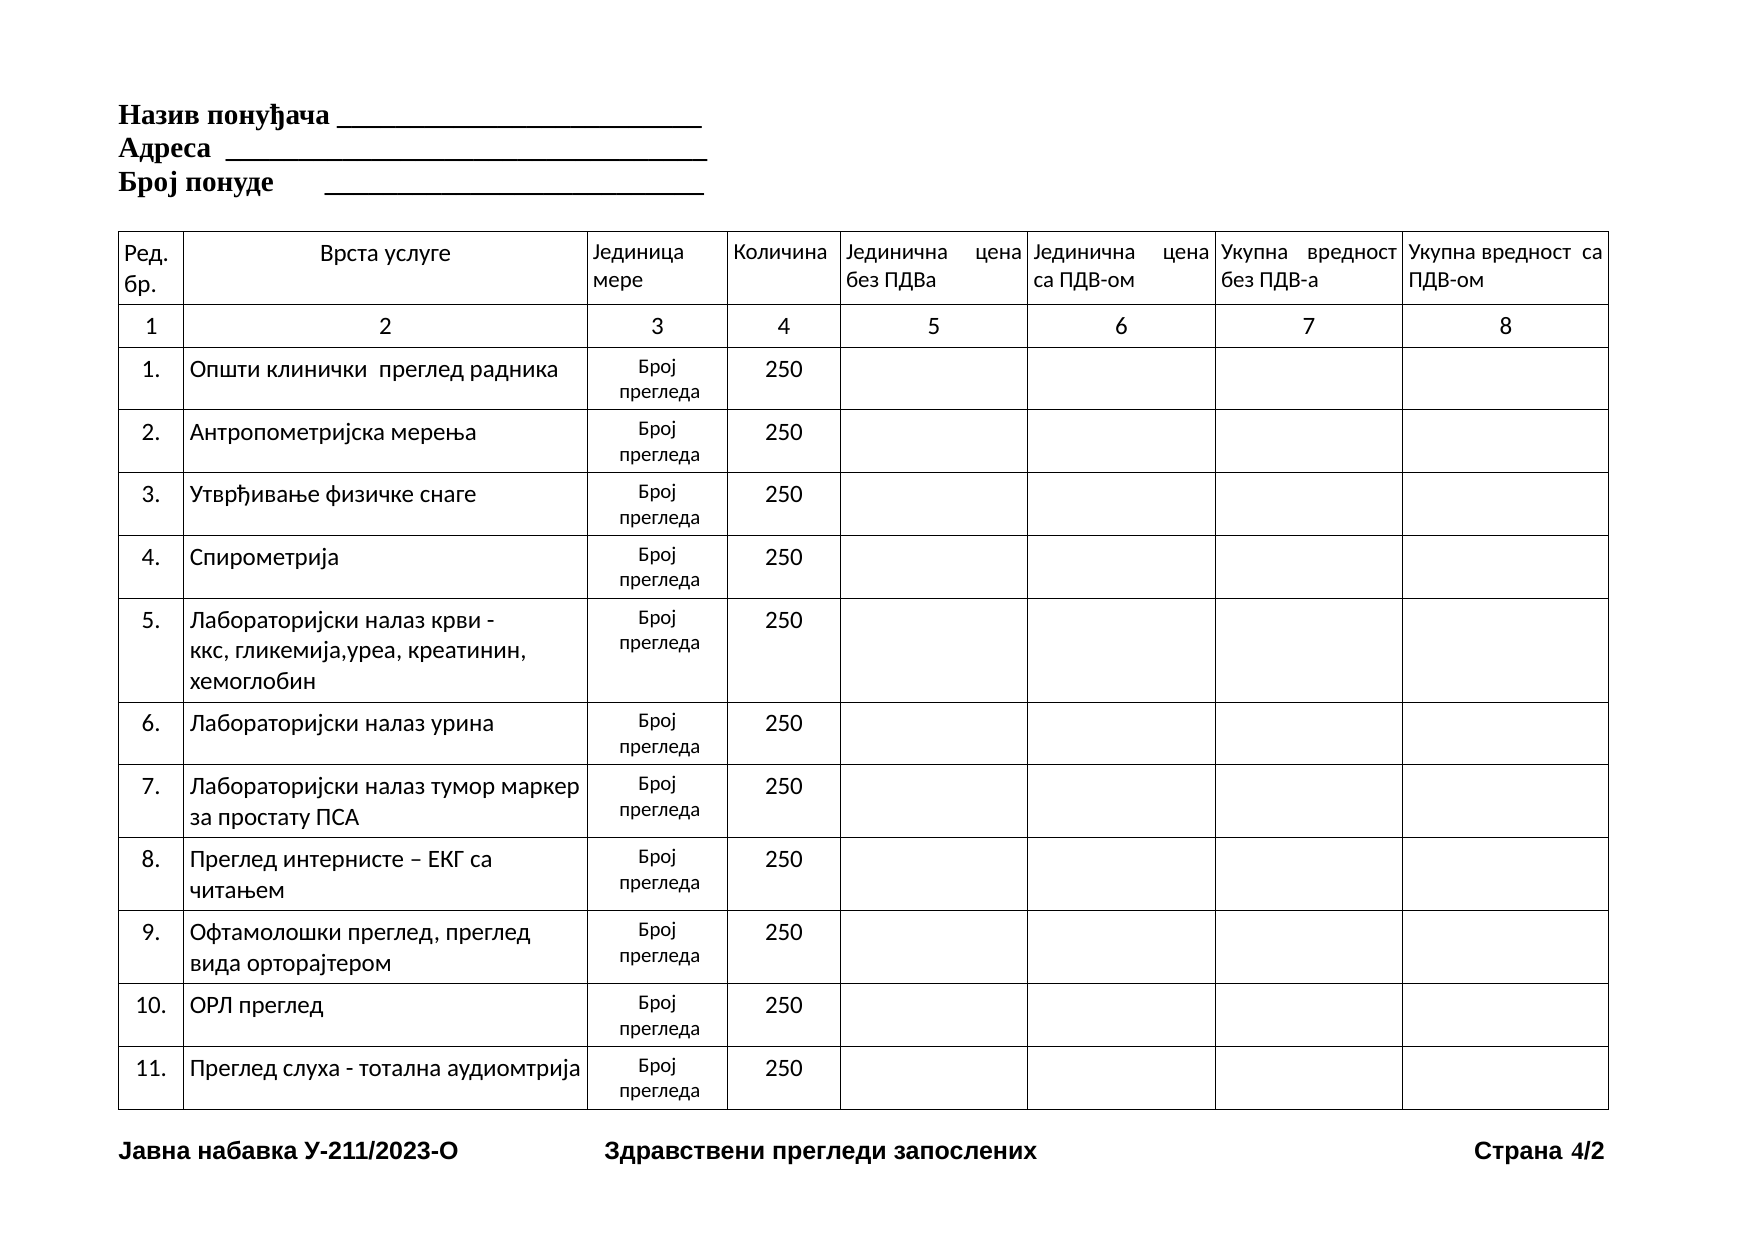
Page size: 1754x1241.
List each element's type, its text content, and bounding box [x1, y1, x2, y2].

table_cell 250 [728, 410, 840, 472]
table_cell [1403, 536, 1608, 598]
table_cell [1216, 984, 1402, 1046]
table_cell [1403, 765, 1608, 837]
table_cell 8 [1403, 305, 1608, 347]
table_header Укупна вредност са ПДВ-ом [1403, 232, 1608, 304]
table_cell 250 [728, 536, 840, 598]
table_cell 4. [119, 536, 183, 598]
table_cell [841, 599, 1027, 701]
table_cell [841, 838, 1027, 910]
table_cell 250 [728, 703, 840, 764]
table_cell Број прегледа [588, 410, 727, 472]
table_cell Број прегледа [588, 984, 727, 1046]
text Број понуде __________________________ [118, 164, 1679, 197]
table_cell [841, 473, 1027, 535]
table_cell Спирометрија [184, 536, 587, 598]
table_cell [1216, 838, 1402, 910]
table_cell 11. [119, 1047, 183, 1109]
table_cell 250 [728, 473, 840, 535]
table_cell 250 [728, 984, 840, 1046]
table_cell 1 [119, 305, 183, 347]
table_cell [1403, 703, 1608, 764]
table_cell [1403, 838, 1608, 910]
table_cell 2 [184, 305, 587, 347]
table_cell 6 [1028, 305, 1215, 347]
table_cell [1216, 1047, 1402, 1109]
table_cell [1403, 599, 1608, 701]
table_cell 7 [1216, 305, 1402, 347]
table_cell [1028, 765, 1215, 837]
table_cell [841, 765, 1027, 837]
table_cell ОРЛ преглед [184, 984, 587, 1046]
table_header Јединична цена без ПДВа [841, 232, 1027, 304]
table_cell [1028, 984, 1215, 1046]
table_cell 250 [728, 1047, 840, 1109]
table_cell [1028, 599, 1215, 701]
text Назив понуђача _________________________ [118, 97, 1679, 130]
text Адреса _________________________________ [118, 130, 1679, 164]
table_cell 3 [588, 305, 727, 347]
table_cell [1403, 348, 1608, 409]
table_header Ред.бр. [119, 232, 183, 304]
table_cell [1028, 410, 1215, 472]
table_cell 3. [119, 473, 183, 535]
table_cell 2. [119, 410, 183, 472]
table_cell [1028, 703, 1215, 764]
table_cell Лабораторијски налаз тумор маркер за простату ПСА [184, 765, 587, 837]
table_cell [1216, 410, 1402, 472]
table_cell [1028, 911, 1215, 983]
table_cell [1028, 1047, 1215, 1109]
table_cell 1. [119, 348, 183, 409]
table_cell [1216, 703, 1402, 764]
table_cell [841, 984, 1027, 1046]
table_cell [1216, 599, 1402, 701]
table_cell Број прегледа [588, 599, 727, 701]
table_cell Број прегледа [588, 473, 727, 535]
table_cell [1216, 536, 1402, 598]
table_cell Лабораторијски налаз урина [184, 703, 587, 764]
table_cell Број прегледа [588, 765, 727, 837]
table_header Количина [728, 232, 840, 304]
table_cell [1028, 536, 1215, 598]
table_cell [1028, 838, 1215, 910]
table_cell [841, 348, 1027, 409]
table_cell 7. [119, 765, 183, 837]
table_cell Офтамолошки преглед, преглед вида орторајтером [184, 911, 587, 983]
table_cell 250 [728, 911, 840, 983]
table_cell Број прегледа [588, 1047, 727, 1109]
table_cell [841, 1047, 1027, 1109]
table_cell [1216, 348, 1402, 409]
table_cell 250 [728, 765, 840, 837]
table_cell [1403, 1047, 1608, 1109]
table_cell [1403, 911, 1608, 983]
table_cell 250 [728, 838, 840, 910]
table_cell 250 [728, 599, 840, 701]
table_cell [1403, 410, 1608, 472]
table_cell [1216, 765, 1402, 837]
table_cell Утврђивање физичке снаге [184, 473, 587, 535]
table_header Укупна вредност без ПДВ-а [1216, 232, 1402, 304]
table_cell [841, 410, 1027, 472]
table_header Јединична цена са ПДВ-ом [1028, 232, 1215, 304]
table_cell 250 [728, 348, 840, 409]
table_cell 5 [841, 305, 1027, 347]
table_header Јединица мере [588, 232, 727, 304]
table_cell 10. [119, 984, 183, 1046]
table_cell [841, 703, 1027, 764]
table_cell [1403, 473, 1608, 535]
table_cell [1216, 911, 1402, 983]
table_cell Број прегледа [588, 536, 727, 598]
table_cell Антропометријска мерења [184, 410, 587, 472]
table_cell [1028, 348, 1215, 409]
table_cell Број прегледа [588, 703, 727, 764]
table_cell Број прегледа [588, 838, 727, 910]
table_cell 6. [119, 703, 183, 764]
table_cell [1403, 984, 1608, 1046]
table_cell [1216, 473, 1402, 535]
table_cell 9. [119, 911, 183, 983]
table_cell [841, 536, 1027, 598]
table_cell Број прегледа [588, 348, 727, 409]
table_cell Преглед слуха - тотална аудиомтрија [184, 1047, 587, 1109]
table_cell Преглед интернисте – ЕКГ са читањем [184, 838, 587, 910]
table_header Врста услуге [184, 232, 587, 304]
table_cell 5. [119, 599, 183, 701]
table_cell Број прегледа [588, 911, 727, 983]
table_cell [1028, 473, 1215, 535]
table_cell Општи клинички преглед радника [184, 348, 587, 409]
table_cell 8. [119, 838, 183, 910]
table_cell 4 [728, 305, 840, 347]
table_cell [841, 911, 1027, 983]
table_cell Лабораторијски налаз крви - ккс, гликемија,уреа, креатинин, хемоглобин [184, 599, 587, 701]
